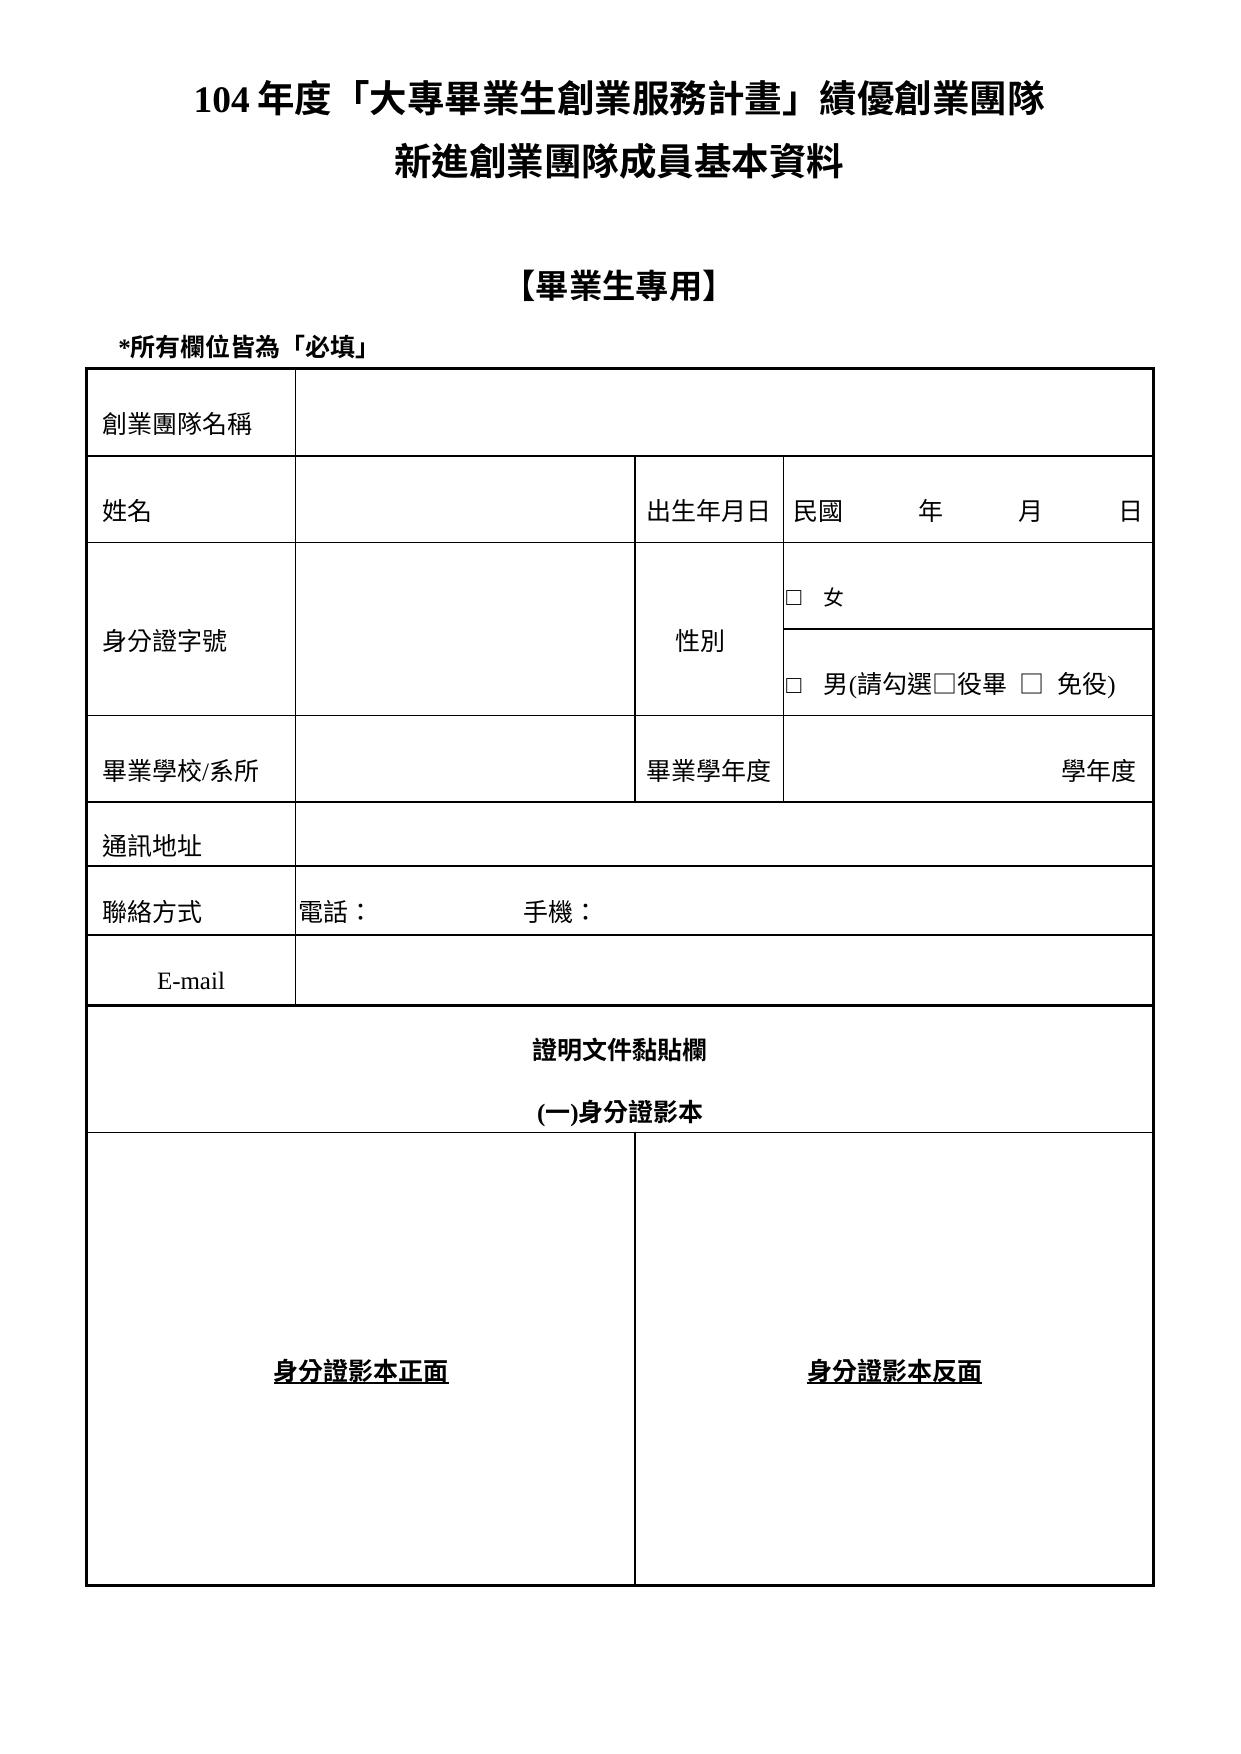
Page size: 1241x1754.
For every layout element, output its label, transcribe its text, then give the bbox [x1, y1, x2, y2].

table_cell 身分證影本正面 [88, 1133, 634, 1584]
table_cell 證明文件黏貼欄 (一)身分證影本 [88, 1007, 1152, 1132]
table_cell 畢業學年度 [636, 716, 783, 801]
table_cell 女 [784, 543, 1152, 628]
table_cell [296, 543, 634, 715]
table_cell 民國 年 月 日 [784, 457, 1152, 542]
table_cell 身分證字號 [88, 543, 295, 715]
text 【畢業生專用】 [118, 242, 1120, 304]
text *所有欄位皆為「必填」 [118, 304, 1120, 367]
table_cell [296, 716, 634, 801]
table_header 創業團隊名稱 [88, 370, 295, 455]
table_cell 畢業學校/系所 [88, 716, 295, 801]
table_cell 通訊地址 [88, 803, 295, 865]
text 新進創業團隊成員基本資料 [118, 117, 1120, 179]
table_cell 電話： 手機： [296, 867, 1152, 934]
table_cell 男(請勾選□役畢 □ 免役) [784, 630, 1152, 715]
table_cell 身分證影本反面 [636, 1133, 1152, 1584]
table_cell [296, 936, 1152, 1003]
table_cell 出生年月日 [636, 457, 783, 542]
table_cell E-mail [88, 936, 295, 1003]
table_cell [296, 457, 634, 542]
table_cell 姓名 [88, 457, 295, 542]
table_cell 聯絡方式 [88, 867, 295, 934]
table_cell 性別 [636, 543, 783, 715]
table_cell [296, 803, 1152, 865]
table_cell 學年度 [784, 716, 1152, 801]
text 104年度「大專畢業生創業服務計畫」績優創業團隊 [118, 54, 1120, 117]
table_header [296, 370, 1152, 455]
